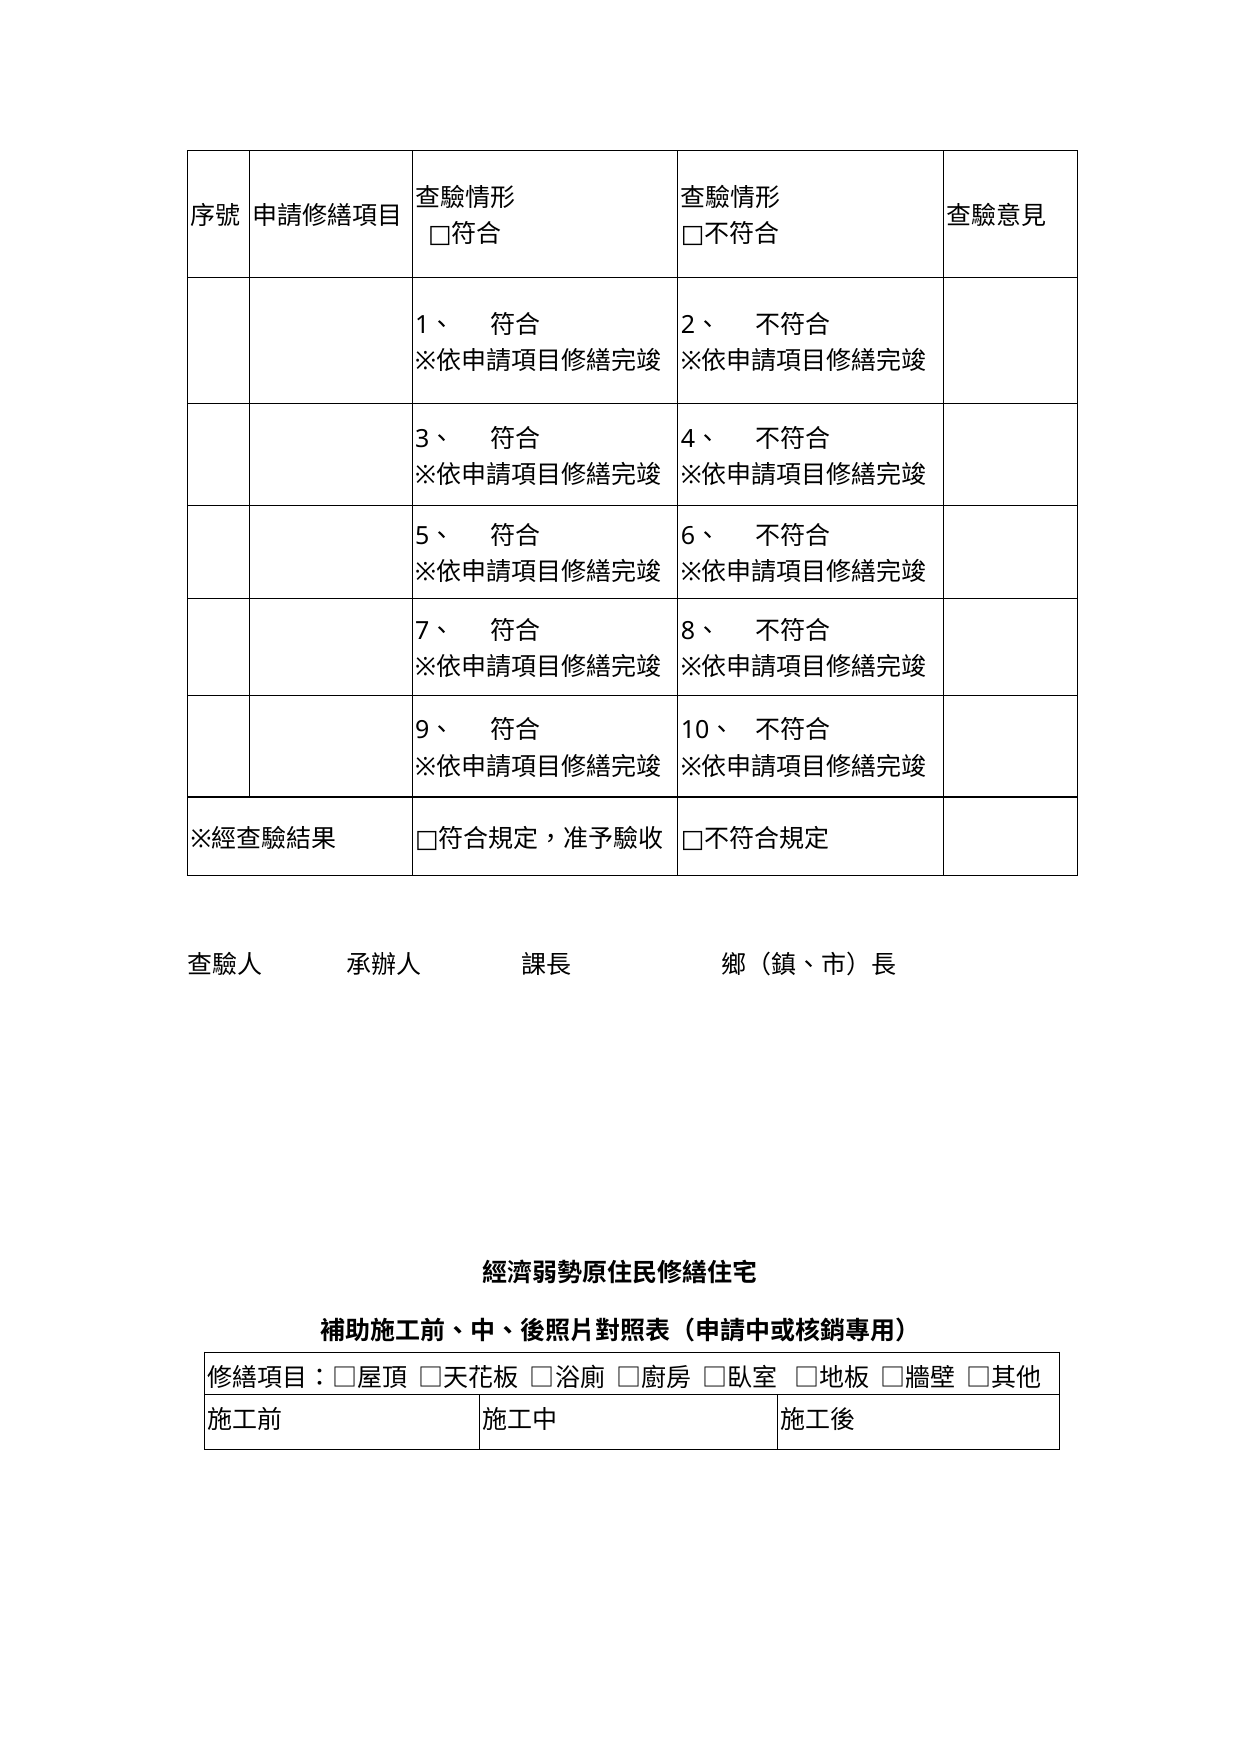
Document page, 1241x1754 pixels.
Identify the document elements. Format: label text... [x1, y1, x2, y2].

table_cell ※經查驗結果 [188, 798, 412, 875]
table_cell [250, 506, 412, 597]
table_cell 符合 ※依申請項目修繕完竣 [413, 278, 677, 403]
table_cell [944, 798, 1077, 875]
table_header 查驗情形 □符合 [413, 151, 677, 277]
table_cell [188, 278, 249, 403]
table_cell [250, 404, 412, 505]
text 查驗人 承辦人 課長 鄉（鎮、市）長 [187, 944, 1053, 980]
table_cell □不符合規定 [678, 798, 943, 875]
table_cell [250, 599, 412, 694]
table_header 序號 [188, 151, 249, 277]
table_cell 符合 ※依申請項目修繕完竣 [413, 506, 677, 597]
table_cell [944, 506, 1077, 597]
table_cell 施工前 [205, 1395, 479, 1449]
table_cell [188, 599, 249, 694]
table_header 查驗意見 [944, 151, 1077, 277]
table_cell 不符合 ※依申請項目修繕完竣 [678, 404, 943, 505]
table_cell 施工中 [480, 1395, 777, 1449]
table_cell 符合 ※依申請項目修繕完竣 [413, 696, 677, 796]
table_cell 符合 ※依申請項目修繕完竣 [413, 404, 677, 505]
table_cell [188, 696, 249, 796]
table_header 申請修繕項目 [250, 151, 412, 277]
table_cell [250, 278, 412, 403]
table_header 查驗情形 □不符合 [678, 151, 943, 277]
table_cell □符合規定，准予驗收 [413, 798, 677, 875]
table_cell 不符合 ※依申請項目修繕完竣 [678, 506, 943, 597]
table_cell [944, 404, 1077, 505]
table_cell [944, 278, 1077, 403]
text 補助施工前、中、後照片對照表（申請中或核銷專用） [187, 1289, 1053, 1352]
table_cell [250, 696, 412, 796]
table_cell 不符合 ※依申請項目修繕完竣 [678, 696, 943, 796]
table_cell 不符合 ※依申請項目修繕完竣 [678, 599, 943, 694]
table_cell [944, 599, 1077, 694]
table_header 修繕項目：□屋頂 □天花板 □浴廁 □廚房 □臥室 □地板 □牆壁 □其他 [205, 1353, 1059, 1394]
table_cell [188, 506, 249, 597]
table_cell 不符合 ※依申請項目修繕完竣 [678, 278, 943, 403]
table_cell 施工後 [778, 1395, 1059, 1449]
table_cell [188, 404, 249, 505]
text 經濟弱勢原住民修繕住宅 [187, 1253, 1053, 1289]
table_cell 符合 ※依申請項目修繕完竣 [413, 599, 677, 694]
table_cell [944, 696, 1077, 796]
